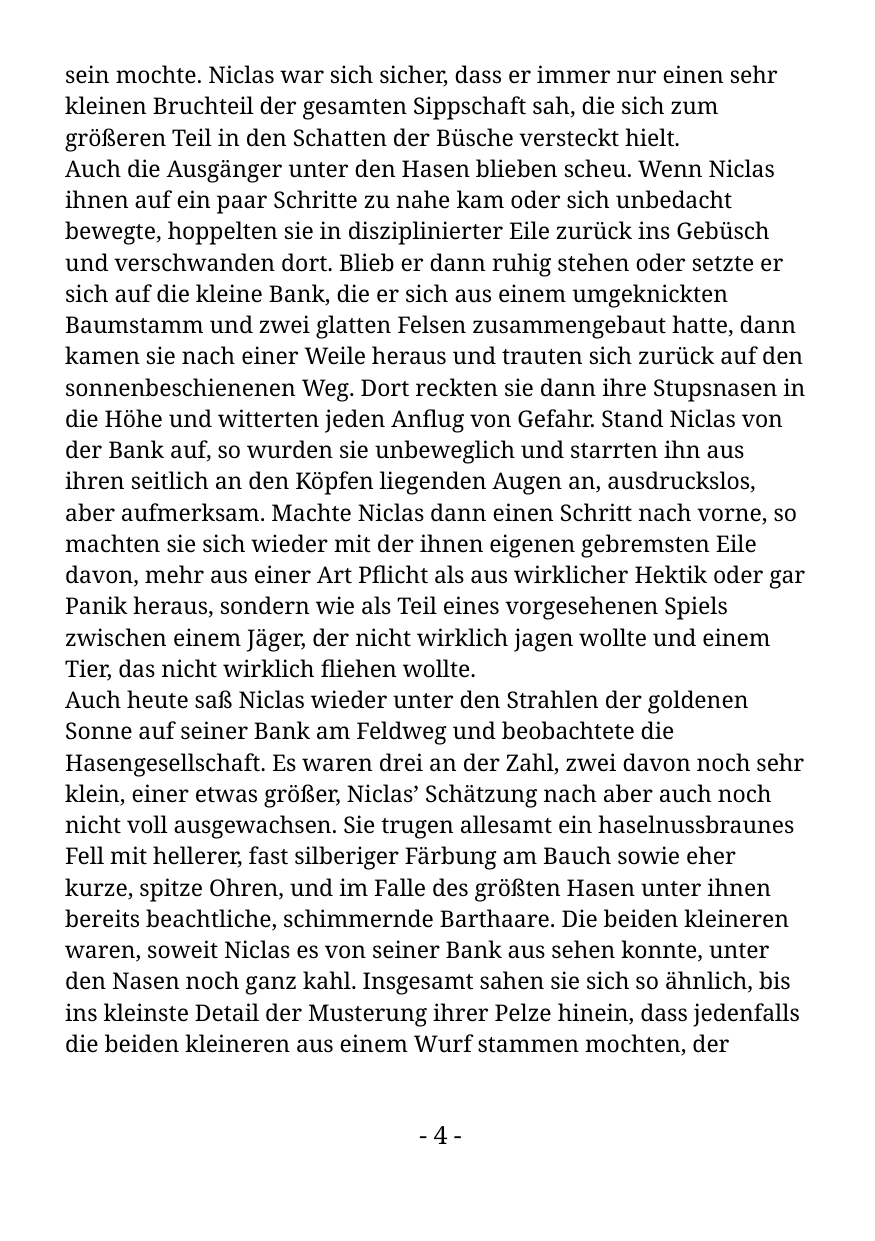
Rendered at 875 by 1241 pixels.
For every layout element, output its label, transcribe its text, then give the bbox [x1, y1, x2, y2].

text Auch die Ausgänger unter den Hasen blieben scheu. Wenn Niclas ihnen auf ein paar Schritte zu nahe kam oder sich unbedacht bewegte, hoppelten sie in disziplinierter Eile zurück ins Gebüsch und verschwanden dort. Blieb er dann ruhig stehen oder setzte er sich auf die kleine Bank, die er sich aus einem umgeknickten Baumstamm und zwei glatten Felsen zusammengebaut hatte, dann kamen sie nach einer Weile heraus und trauten sich zurück auf den sonnenbeschienenen Weg. Dort reckten sie dann ihre Stupsnasen in die Höhe und witterten jeden Anflug von Gefahr. Stand Niclas von der Bank auf, so wurden sie unbeweglich und starrten ihn aus ihren seitlich an den Köpfen liegenden Augen an, ausdruckslos, aber aufmerksam. Machte Niclas dann einen Schritt nach vorne, so machten sie sich wieder mit der ihnen eigenen gebremsten Eile davon, mehr aus einer Art Pflicht als aus wirklicher Hektik oder gar Panik heraus, sondern wie als Teil eines vorgesehenen Spiels zwischen einem Jäger, der nicht wirklich jagen wollte und einem Tier, das nicht wirklich fliehen wollte. [65, 153, 809, 684]
text Auch heute saß Niclas wieder unter den Strahlen der goldenen Sonne auf seiner Bank am Feldweg und beobachtete die Hasengesellschaft. Es waren drei an der Zahl, zwei davon noch sehr klein, einer etwas größer, Niclas’ Schätzung nach aber auch noch nicht voll ausgewachsen. Sie trugen allesamt ein haselnussbraunes Fell mit hellerer, fast silberiger Färbung am Bauch sowie eher kurze, spitze Ohren, und im Falle des größten Hasen unter ihnen bereits beachtliche, schimmernde Barthaare. Die beiden kleineren waren, soweit Niclas es von seiner Bank aus sehen konnte, unter den Nasen noch ganz kahl. Insgesamt sahen sie sich so ähnlich, bis ins kleinste Detail der Musterung ihrer Pelze hinein, dass jedenfalls die beiden kleineren aus einem Wurf stammen mochten, der [65, 684, 809, 1059]
text sein mochte. Niclas war sich sicher, dass er immer nur einen sehr kleinen Bruchteil der gesamten Sippschaft sah, die sich zum größeren Teil in den Schatten der Büsche versteckt hielt. [65, 59, 809, 153]
